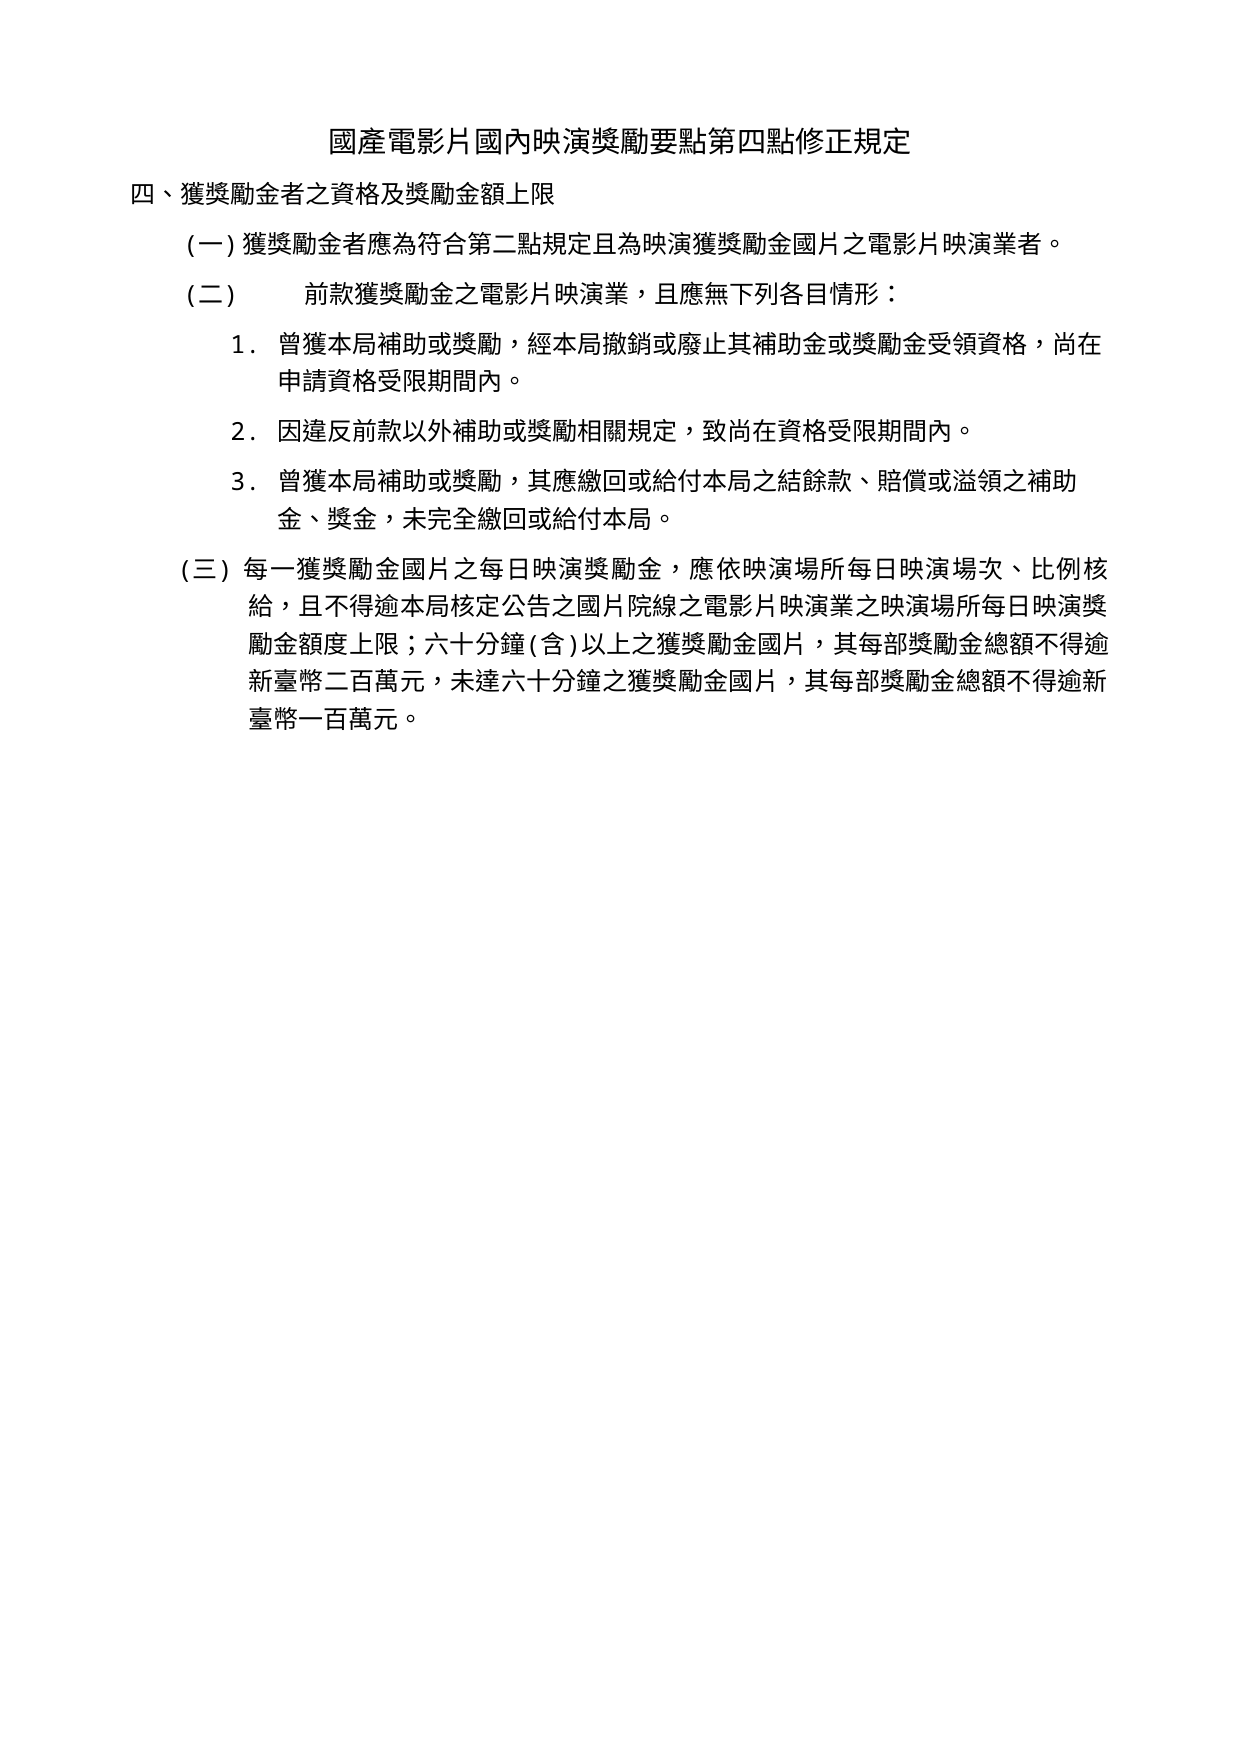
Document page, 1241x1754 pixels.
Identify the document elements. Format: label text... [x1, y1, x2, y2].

text 四、獲獎勵金者之資格及獎勵金額上限 [130, 173, 1110, 210]
list 因違反前款以外補助或獎勵相關規定，致尚在資格受限期間內。 [230, 410, 1110, 448]
list 曾獲本局補助或獎勵，其應繳回或給付本局之結餘款、賠償或溢領之補助金、獎金，未完全繳回或給付本局。 [230, 460, 1110, 535]
list 曾獲本局補助或獎勵，經本局撤銷或廢止其補助金或獎勵金受領資格，尚在申請資格受限期間內。 [230, 323, 1110, 398]
list 獲獎勵金者應為符合第二點規定且為映演獲獎勵金國片之電影片映演業者。 [183, 223, 1110, 260]
list 前款獲獎勵金之電影片映演業，且應無下列各目情形： [183, 273, 1110, 310]
list 每一獲獎勵金國片之每日映演獎勵金，應依映演場所每日映演場次、比例核給，且不得逾本局核定公告之國片院線之電影片映演業之映演場所每日映演獎勵金額度上限；六十分鐘(含)以上之獲獎勵金國片，其每部獎勵金總額不得逾新臺幣二百萬元，未達六十分鐘之獲獎勵金國片，其每部獎勵金總額不得逾新臺幣一百萬元。 [177, 548, 1110, 735]
text 國產電影片國內映演獎勵要點第四點修正規定 [130, 118, 1110, 160]
